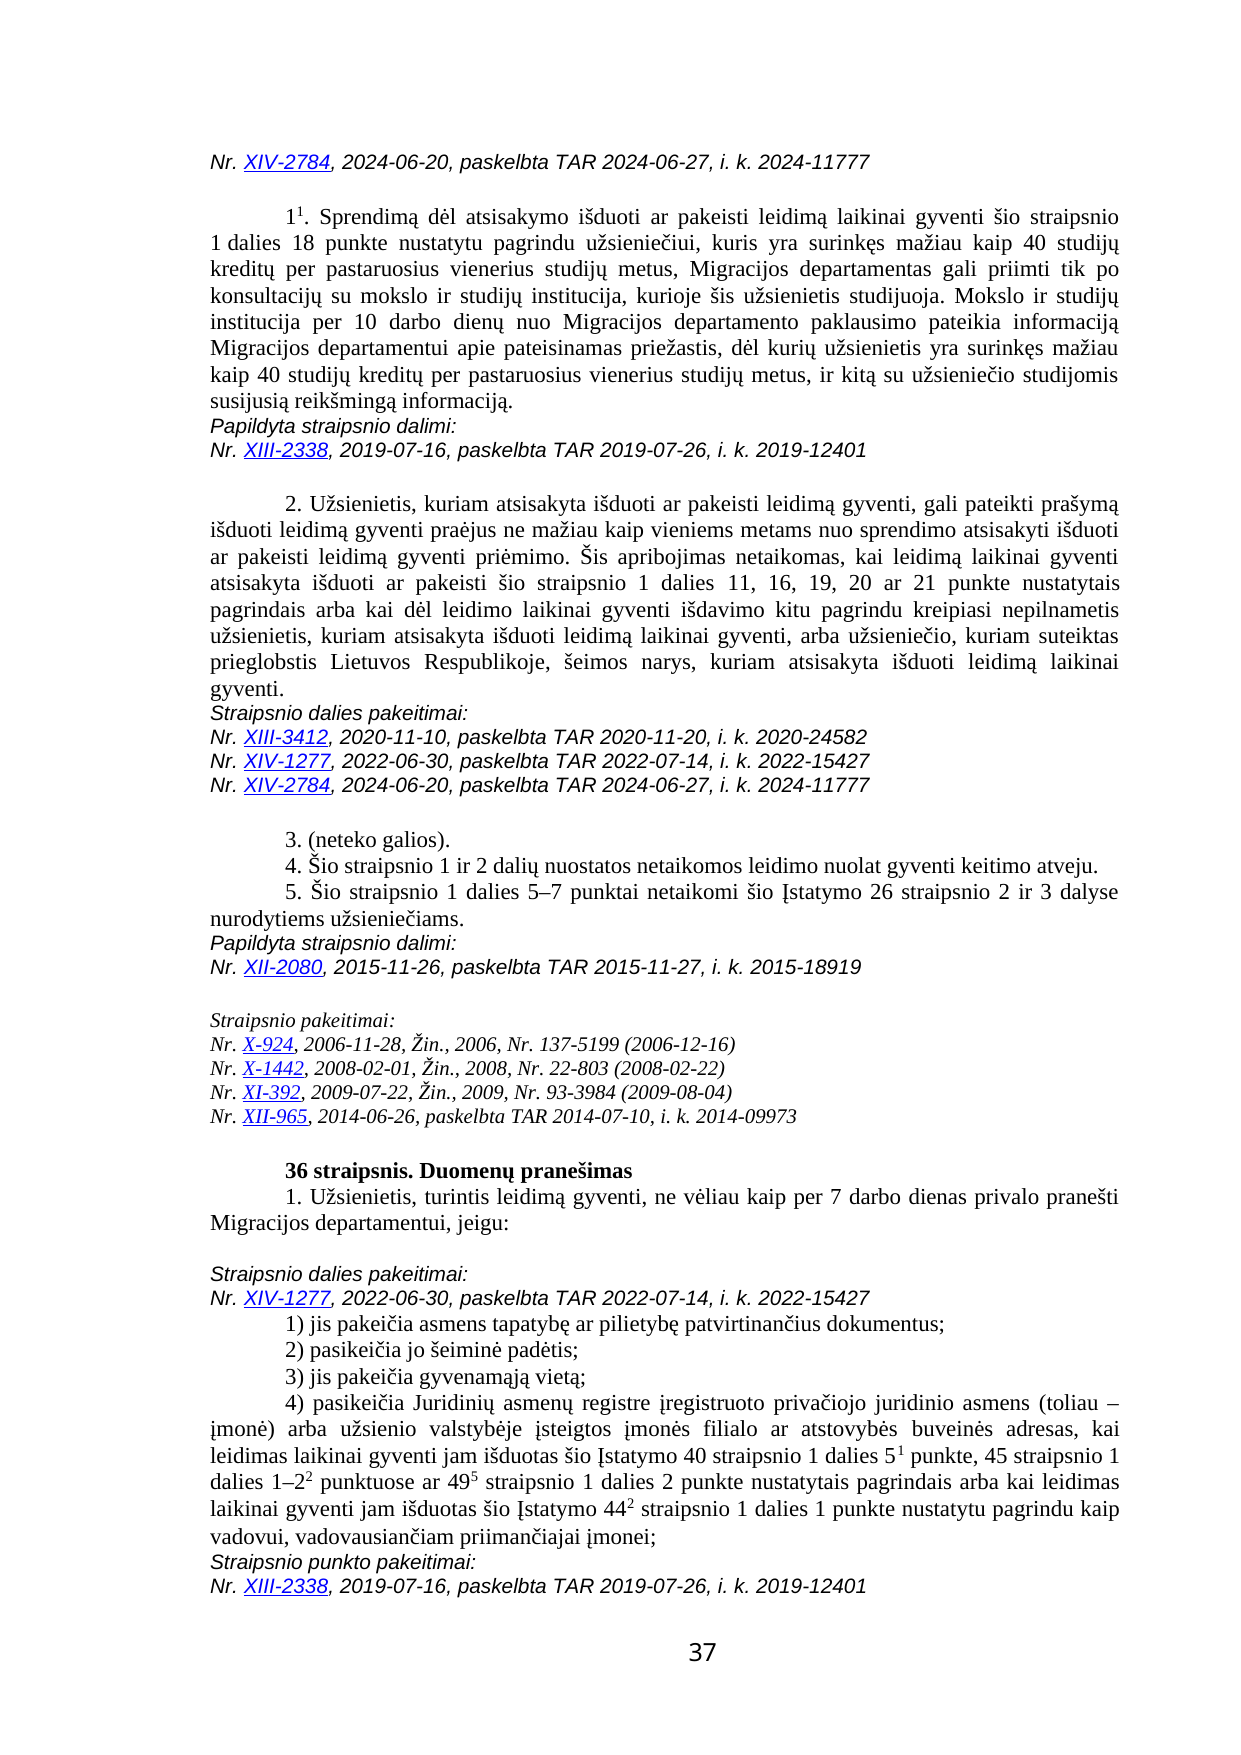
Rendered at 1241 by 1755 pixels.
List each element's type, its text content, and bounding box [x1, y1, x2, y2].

text 36 straipsnis. Duomenų pranešimas [210, 1157, 1120, 1183]
text 11. Sprendimą dėl atsisakymo išduoti ar pakeisti leidimą laikinai gyventi šio straipsnio 1 dalies 18 punkte nustatytu pagrindu užsieniečiui, kuris yra surinkęs mažiau kaip 40 studijų kreditų per pastaruosius vienerius studijų metus, Migracijos departamentas gali priimti tik po konsultacijų su mokslo ir studijų institucija, kurioje šis užsienietis studijuoja. Mokslo ir studijų institucija per 10 darbo dienų nuo Migracijos departamento paklausimo pateikia informaciją Migracijos departamentui apie pateisinamas priežastis, dėl kurių užsienietis yra surinkęs mažiau kaip 40 studijų kreditų per pastaruosius vienerius studijų metus, ir kitą su užsieniečio studijomis susijusią reikšmingą informaciją. [210, 203, 1120, 413]
text 3) jis pakeičia gyvenamąją vietą; [210, 1363, 1120, 1389]
text Nr. XI-392, 2009-07-22, Žin., 2009, Nr. 93-3984 (2009-08-04) [210, 1080, 1120, 1104]
text Nr. XIII-2338, 2019-07-16, paskelbta TAR 2019-07-26, i. k. 2019-12401 [210, 1574, 1120, 1598]
text Papildyta straipsnio dalimi: [210, 413, 1120, 437]
text Straipsnio pakeitimai: [210, 1008, 1120, 1032]
text Nr. XIV-2784, 2024-06-20, paskelbta TAR 2024-06-27, i. k. 2024-11777 [210, 150, 1120, 174]
text Nr. XII-2080, 2015-11-26, paskelbta TAR 2015-11-27, i. k. 2015-18919 [210, 955, 1120, 979]
text Nr. XIII-3412, 2020-11-10, paskelbta TAR 2020-11-20, i. k. 2020-24582 [210, 725, 1120, 749]
text Papildyta straipsnio dalimi: [210, 931, 1120, 955]
text Straipsnio punkto pakeitimai: [210, 1550, 1120, 1574]
text 1) jis pakeičia asmens tapatybę ar pilietybę patvirtinančius dokumentus; [210, 1310, 1120, 1336]
text Straipsnio dalies pakeitimai: [210, 1262, 1120, 1286]
text 1. Užsienietis, turintis leidimą gyventi, ne vėliau kaip per 7 darbo dienas privalo pranešti Migracijos departamentui, jeigu: [210, 1183, 1120, 1236]
text Nr. X-924, 2006-11-28, Žin., 2006, Nr. 137-5199 (2006-12-16) [210, 1032, 1120, 1056]
text Nr. XIV-1277, 2022-06-30, paskelbta TAR 2022-07-14, i. k. 2022-15427 [210, 1286, 1120, 1310]
text Nr. XIV-2784, 2024-06-20, paskelbta TAR 2024-06-27, i. k. 2024-11777 [210, 773, 1120, 797]
text 2) pasikeičia jo šeiminė padėtis; [210, 1336, 1120, 1363]
text 3. (neteko galios). [210, 826, 1120, 852]
text 4. Šio straipsnio 1 ir 2 dalių nuostatos netaikomos leidimo nuolat gyventi keitimo atveju. [210, 852, 1120, 878]
text Straipsnio dalies pakeitimai: [210, 701, 1120, 725]
text Nr. XIV-1277, 2022-06-30, paskelbta TAR 2022-07-14, i. k. 2022-15427 [210, 749, 1120, 773]
text Nr. XII-965, 2014-06-26, paskelbta TAR 2014-07-10, i. k. 2014-09973 [210, 1104, 1120, 1128]
text 4) pasikeičia Juridinių asmenų registre įregistruoto privačiojo juridinio asmens (toliau – įmonė) arba užsienio valstybėje įsteigtos įmonės filialo ar atstovybės buveinės adresas, kai leidimas laikinai gyventi jam išduotas šio Įstatymo 40 straipsnio 1 dalies 51 punkte, 45 straipsnio 1 dalies 1–22 punktuose ar 495 straipsnio 1 dalies 2 punkte nustatytais pagrindais arba kai leidimas laikinai gyventi jam išduotas šio Įstatymo 442 straipsnio 1 dalies 1 punkte nustatytu pagrindu kaip vadovui, vadovausiančiam priimančiajai įmonei; [210, 1389, 1120, 1550]
text Nr. XIII-2338, 2019-07-16, paskelbta TAR 2019-07-26, i. k. 2019-12401 [210, 437, 1120, 461]
text 2. Užsienietis, kuriam atsisakyta išduoti ar pakeisti leidimą gyventi, gali pateikti prašymą išduoti leidimą gyventi praėjus ne mažiau kaip vieniems metams nuo sprendimo atsisakyti išduoti ar pakeisti leidimą gyventi priėmimo. Šis apribojimas netaikomas, kai leidimą laikinai gyventi atsisakyta išduoti ar pakeisti šio straipsnio 1 dalies 11, 16, 19, 20 ar 21 punkte nustatytais pagrindais arba kai dėl leidimo laikinai gyventi išdavimo kitu pagrindu kreipiasi nepilnametis užsienietis, kuriam atsisakyta išduoti leidimą laikinai gyventi, arba užsieniečio, kuriam suteiktas prieglobstis Lietuvos Respublikoje, šeimos narys, kuriam atsisakyta išduoti leidimą laikinai gyventi. [210, 490, 1120, 701]
text 5. Šio straipsnio 1 dalies 5–7 punktai netaikomi šio Įstatymo 26 straipsnio 2 ir 3 dalyse nurodytiems užsieniečiams. [210, 878, 1120, 931]
text Nr. X-1442, 2008-02-01, Žin., 2008, Nr. 22-803 (2008-02-22) [210, 1056, 1120, 1080]
